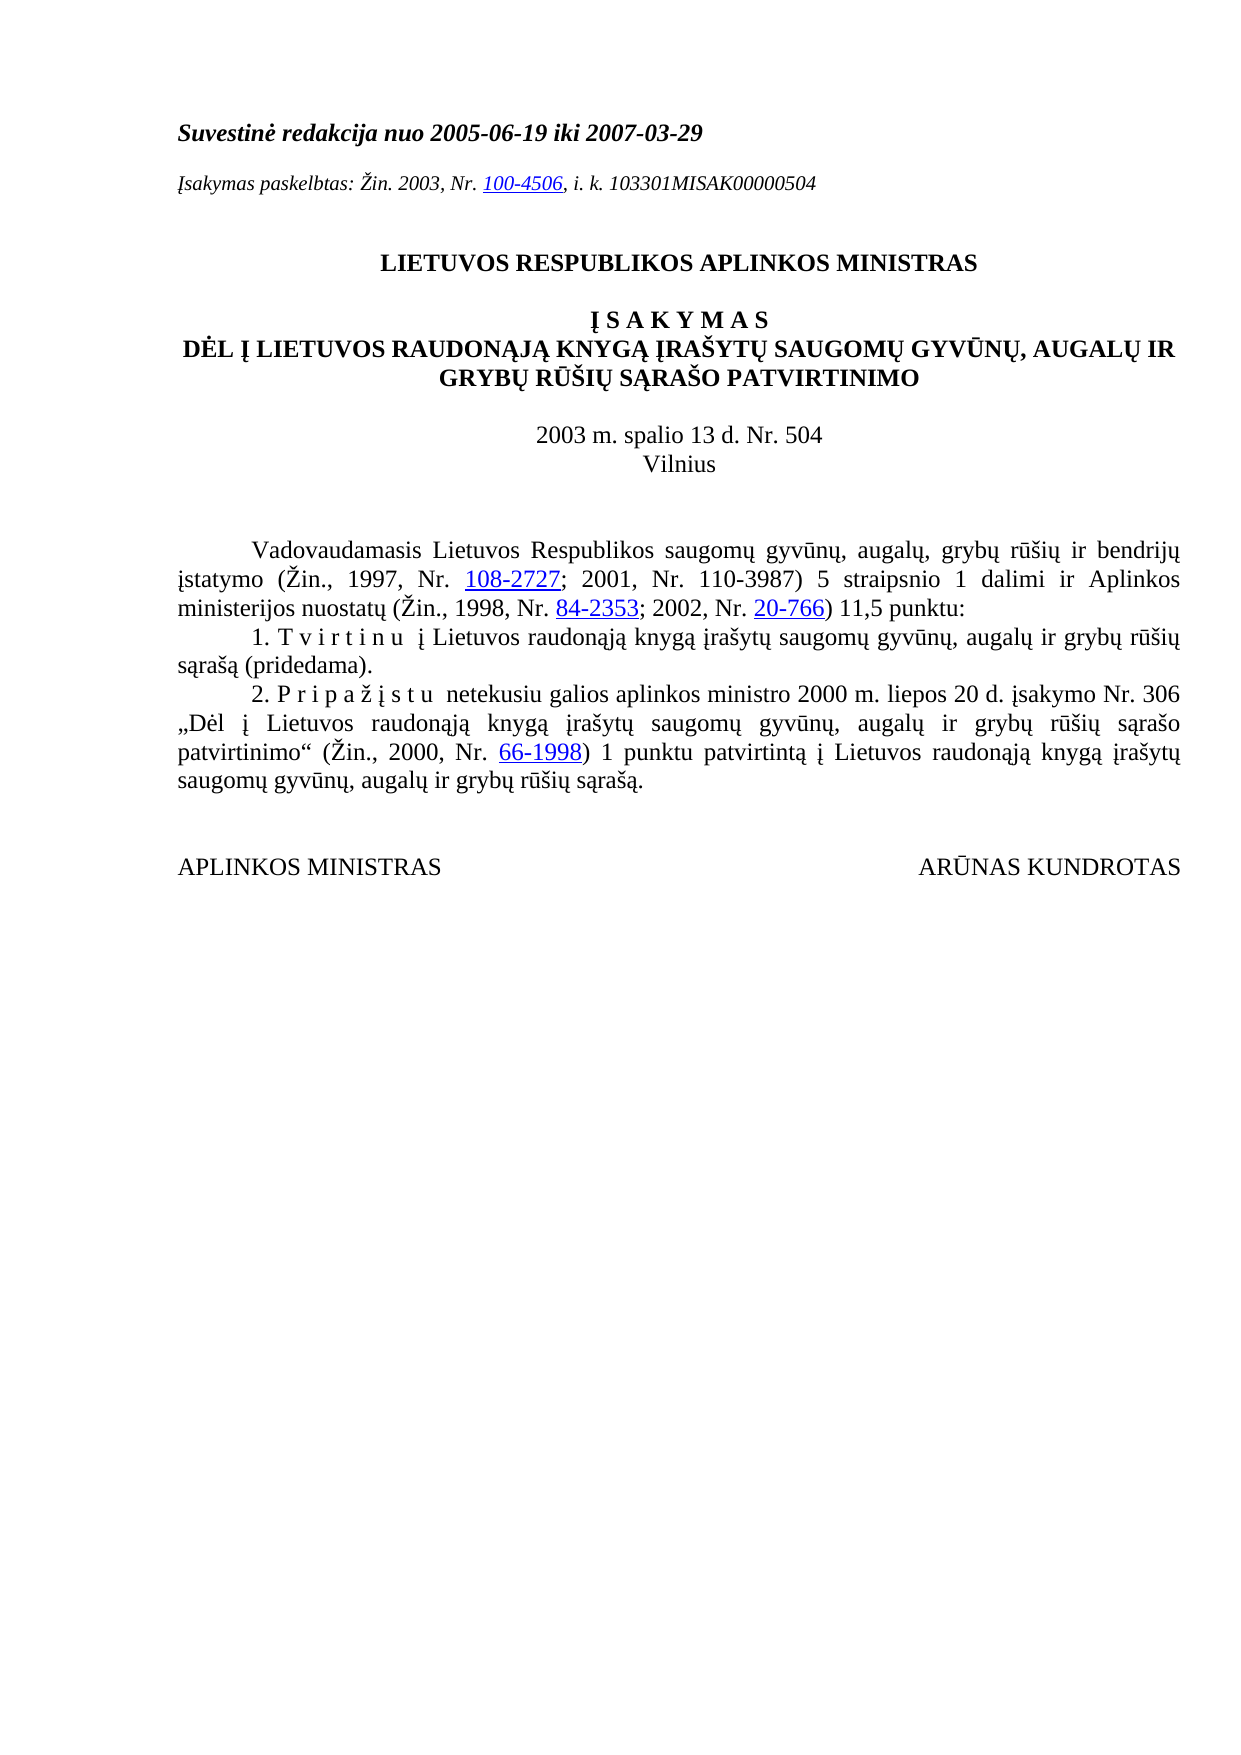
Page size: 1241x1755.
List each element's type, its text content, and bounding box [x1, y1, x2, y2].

text 2. Pripažįstu netekusiu galios aplinkos ministro 2000 m. liepos 20 d. įsakymo Nr. 306 „Dėl į Lietuvos raudonąją knygą įrašytų saugomų gyvūnų, augalų ir grybų rūšių sąrašo patvirtinimo“ (Žin., 2000, Nr. 66-1998) 1 punktu patvirtintą į Lietuvos raudonąją knygą įrašytų saugomų gyvūnų, augalų ir grybų rūšių sąrašą. [177, 679, 1181, 794]
text APLINKOS MINISTRAS ARŪNAS KUNDROTAS [177, 852, 1181, 880]
text 2003 m. spalio 13 d. Nr. 504 [177, 420, 1181, 449]
text Vilnius [177, 449, 1181, 478]
text Įsakymas paskelbtas: Žin. 2003, Nr. 100-4506, i. k. 103301MISAK00000504 [177, 171, 1181, 195]
text Suvestinė redakcija nuo 2005-06-19 iki 2007-03-29 [177, 118, 1181, 147]
text 1. Tvirtinu į Lietuvos raudonąją knygą įrašytų saugomų gyvūnų, augalų ir grybų rūšių sąrašą (pridedama). [177, 622, 1181, 679]
text Vadovaudamasis Lietuvos Respublikos saugomų gyvūnų, augalų, grybų rūšių ir bendrijų įstatymo (Žin., 1997, Nr. 108-2727; 2001, Nr. 110-3987) 5 straipsnio 1 dalimi ir Aplinkos ministerijos nuostatų (Žin., 1998, Nr. 84-2353; 2002, Nr. 20-766) 11,5 punktu: [177, 535, 1181, 622]
text LIETUVOS RESPUBLIKOS APLINKOS MINISTRAS [177, 248, 1181, 277]
text DĖL Į LIETUVOS RAUDONĄJĄ KNYGĄ ĮRAŠYTŲ SAUGOMŲ GYVŪNŲ, AUGALŲ IR GRYBŲ RŪŠIŲ SĄRAŠO PATVIRTINIMO [177, 334, 1181, 392]
text Į S A K Y M A S [177, 305, 1181, 334]
